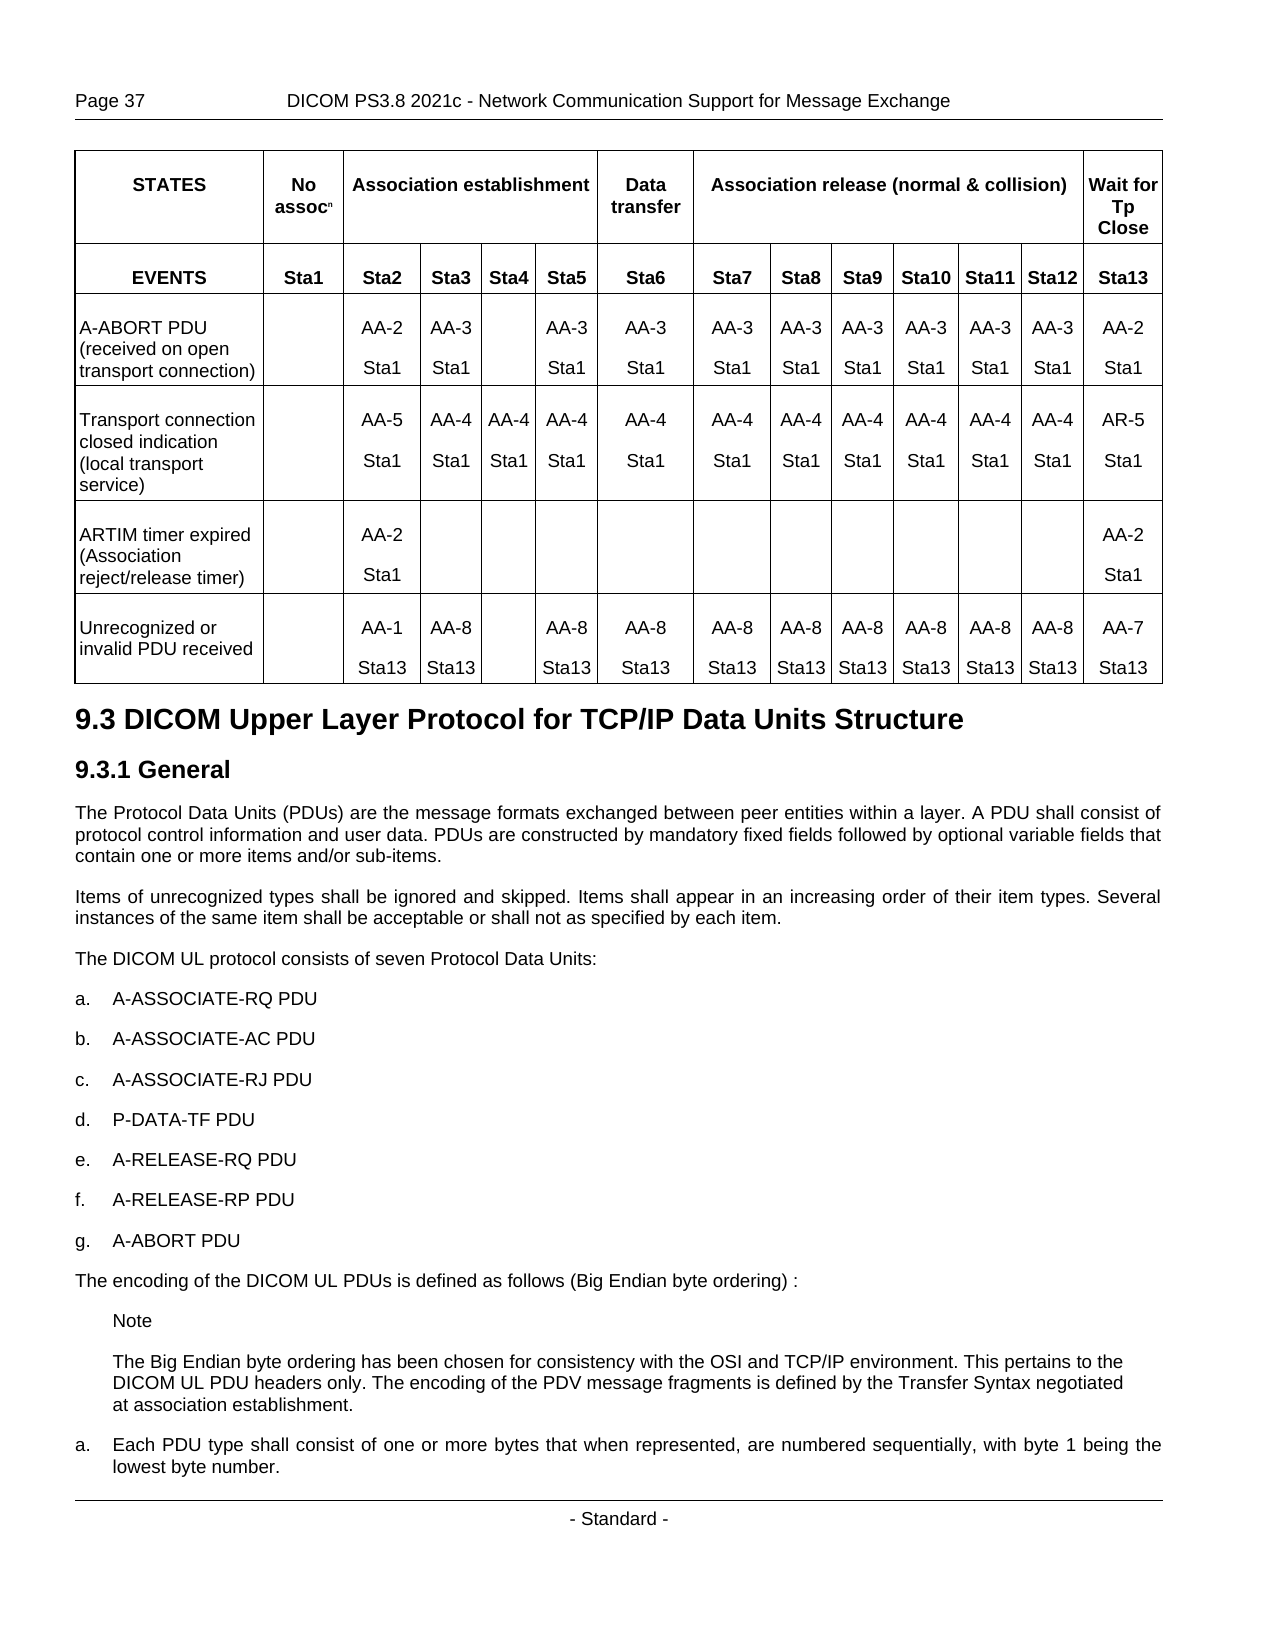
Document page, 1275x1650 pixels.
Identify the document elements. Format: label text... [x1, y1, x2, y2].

table_cell EVENTS [76, 244, 263, 292]
table_cell AA-1 Sta13 [344, 594, 420, 682]
text The Protocol Data Units (PDUs) are the message formats exchanged between peer entities within a layer. A PDU shall consist of protocol control information and user data. PDUs are constructed by mandatory fixed fields followed by optional variable fields that contain one or more items and/or sub-items. [75, 802, 1162, 867]
table_cell [264, 386, 343, 500]
table_cell Sta13 [1084, 244, 1162, 292]
text f. A-RELEASE-RP PDU [75, 1189, 1162, 1211]
table_header Data transfer [598, 151, 693, 243]
table_cell [421, 501, 481, 592]
table_cell [264, 594, 343, 682]
table_cell [264, 501, 343, 592]
table_cell Sta7 [694, 244, 770, 292]
text The Big Endian byte ordering has been chosen for consistency with the OSI and TCP/IP environment. This pertains to the DICOM UL PDU headers only. The encoding of the PDV message fragments is defined by the Transfer Syntax negotiated at association establishment. [112, 1351, 1125, 1415]
table_cell [1022, 501, 1083, 592]
table_cell AA-3 Sta1 [832, 294, 893, 385]
text The encoding of the DICOM UL PDUs is defined as follows (Big Endian byte ordering) : [75, 1270, 1162, 1291]
table_cell Sta3 [421, 244, 481, 292]
text d. P-DATA-TF PDU [75, 1109, 1162, 1130]
table_cell AA-8 Sta13 [771, 594, 831, 682]
table_cell AA-8 Sta13 [1022, 594, 1083, 682]
table_header Association establishment [344, 151, 597, 243]
table_cell AA-8 Sta13 [598, 594, 693, 682]
table_cell AA-4 Sta1 [771, 386, 831, 500]
table_cell Sta5 [536, 244, 597, 292]
table_cell Sta2 [344, 244, 420, 292]
table_cell [264, 294, 343, 385]
text The DICOM UL protocol consists of seven Protocol Data Units: [75, 947, 1162, 969]
text a. Each PDU type shall consist of one or more bytes that when represented, are numbered sequentially, with byte 1 being the lowest byte number. [75, 1434, 1162, 1477]
table_cell AA-4 Sta1 [959, 386, 1021, 500]
table_cell [536, 501, 597, 592]
table_cell [694, 501, 770, 592]
table_cell Sta10 [894, 244, 958, 292]
table_cell [832, 501, 893, 592]
table_cell AA-4 Sta1 [536, 386, 597, 500]
table_header Association release (normal & collision) [694, 151, 1083, 243]
table_cell AA-4 Sta1 [694, 386, 770, 500]
table_cell Sta9 [832, 244, 893, 292]
table_cell AA-8 Sta13 [894, 594, 958, 682]
table_cell AA-2 Sta1 [344, 294, 420, 385]
table_header STATES [76, 151, 263, 243]
table_cell [482, 594, 535, 682]
table_cell AA-3 Sta1 [959, 294, 1021, 385]
text g. A-ABORT PDU [75, 1229, 1162, 1251]
table_cell AA-3 Sta1 [598, 294, 693, 385]
table_cell Sta6 [598, 244, 693, 292]
table_header No assocn [264, 151, 343, 243]
table_cell AA-8 Sta13 [536, 594, 597, 682]
table_cell [598, 501, 693, 592]
table_cell A-ABORT PDU (received on open transport connection) [76, 294, 263, 385]
table_cell AA-8 Sta13 [832, 594, 893, 682]
text 9.3 DICOM Upper Layer Protocol for TCP/IP Data Units Structure [75, 702, 1162, 736]
table_cell AA-4 Sta1 [482, 386, 535, 500]
table_cell AA-8 Sta13 [959, 594, 1021, 682]
table_cell AA-3 Sta1 [894, 294, 958, 385]
table_cell AA-4 Sta1 [598, 386, 693, 500]
table_cell AA-8 Sta13 [421, 594, 481, 682]
text a. A-ASSOCIATE-RQ PDU [75, 988, 1162, 1009]
table_cell [959, 501, 1021, 592]
table_cell AA-4 Sta1 [832, 386, 893, 500]
table_cell ARTIM timer expired (Association reject/release timer) [76, 501, 263, 592]
table_cell AA-5 Sta1 [344, 386, 420, 500]
table_header Wait for Tp Close [1084, 151, 1162, 243]
table_cell AA-2 Sta1 [1084, 294, 1162, 385]
text Items of unrecognized types shall be ignored and skipped. Items shall appear in an increasing order of their item types. Several instances of the same item shall be acceptable or shall not as specified by each item. [75, 886, 1162, 929]
table_cell AA-4 Sta1 [1022, 386, 1083, 500]
table_cell AA-8 Sta13 [694, 594, 770, 682]
table_cell [771, 501, 831, 592]
table_cell AA-7 Sta13 [1084, 594, 1162, 682]
table_cell Sta4 [482, 244, 535, 292]
table_cell AA-4 Sta1 [421, 386, 481, 500]
text b. A-ASSOCIATE-AC PDU [75, 1028, 1162, 1049]
table_cell AA-3 Sta1 [421, 294, 481, 385]
table_cell AR-5 Sta1 [1084, 386, 1162, 500]
table_cell AA-3 Sta1 [536, 294, 597, 385]
table_cell Sta11 [959, 244, 1021, 292]
table_cell [482, 501, 535, 592]
table_cell AA-2 Sta1 [344, 501, 420, 592]
table_cell [482, 294, 535, 385]
table_cell AA-3 Sta1 [771, 294, 831, 385]
table_cell [894, 501, 958, 592]
text Note [112, 1310, 1125, 1332]
table_cell Sta12 [1022, 244, 1083, 292]
table_cell Sta1 [264, 244, 343, 292]
table_cell Sta8 [771, 244, 831, 292]
text c. A-ASSOCIATE-RJ PDU [75, 1068, 1162, 1090]
table_cell Transport connection closed indication (local transport service) [76, 386, 263, 500]
text 9.3.1 General [75, 754, 1162, 783]
text e. A-RELEASE-RQ PDU [75, 1149, 1162, 1171]
table_cell AA-3 Sta1 [1022, 294, 1083, 385]
table_cell Unrecognized or invalid PDU received [76, 594, 263, 682]
table_cell AA-2 Sta1 [1084, 501, 1162, 592]
table_cell AA-3 Sta1 [694, 294, 770, 385]
table_cell AA-4 Sta1 [894, 386, 958, 500]
